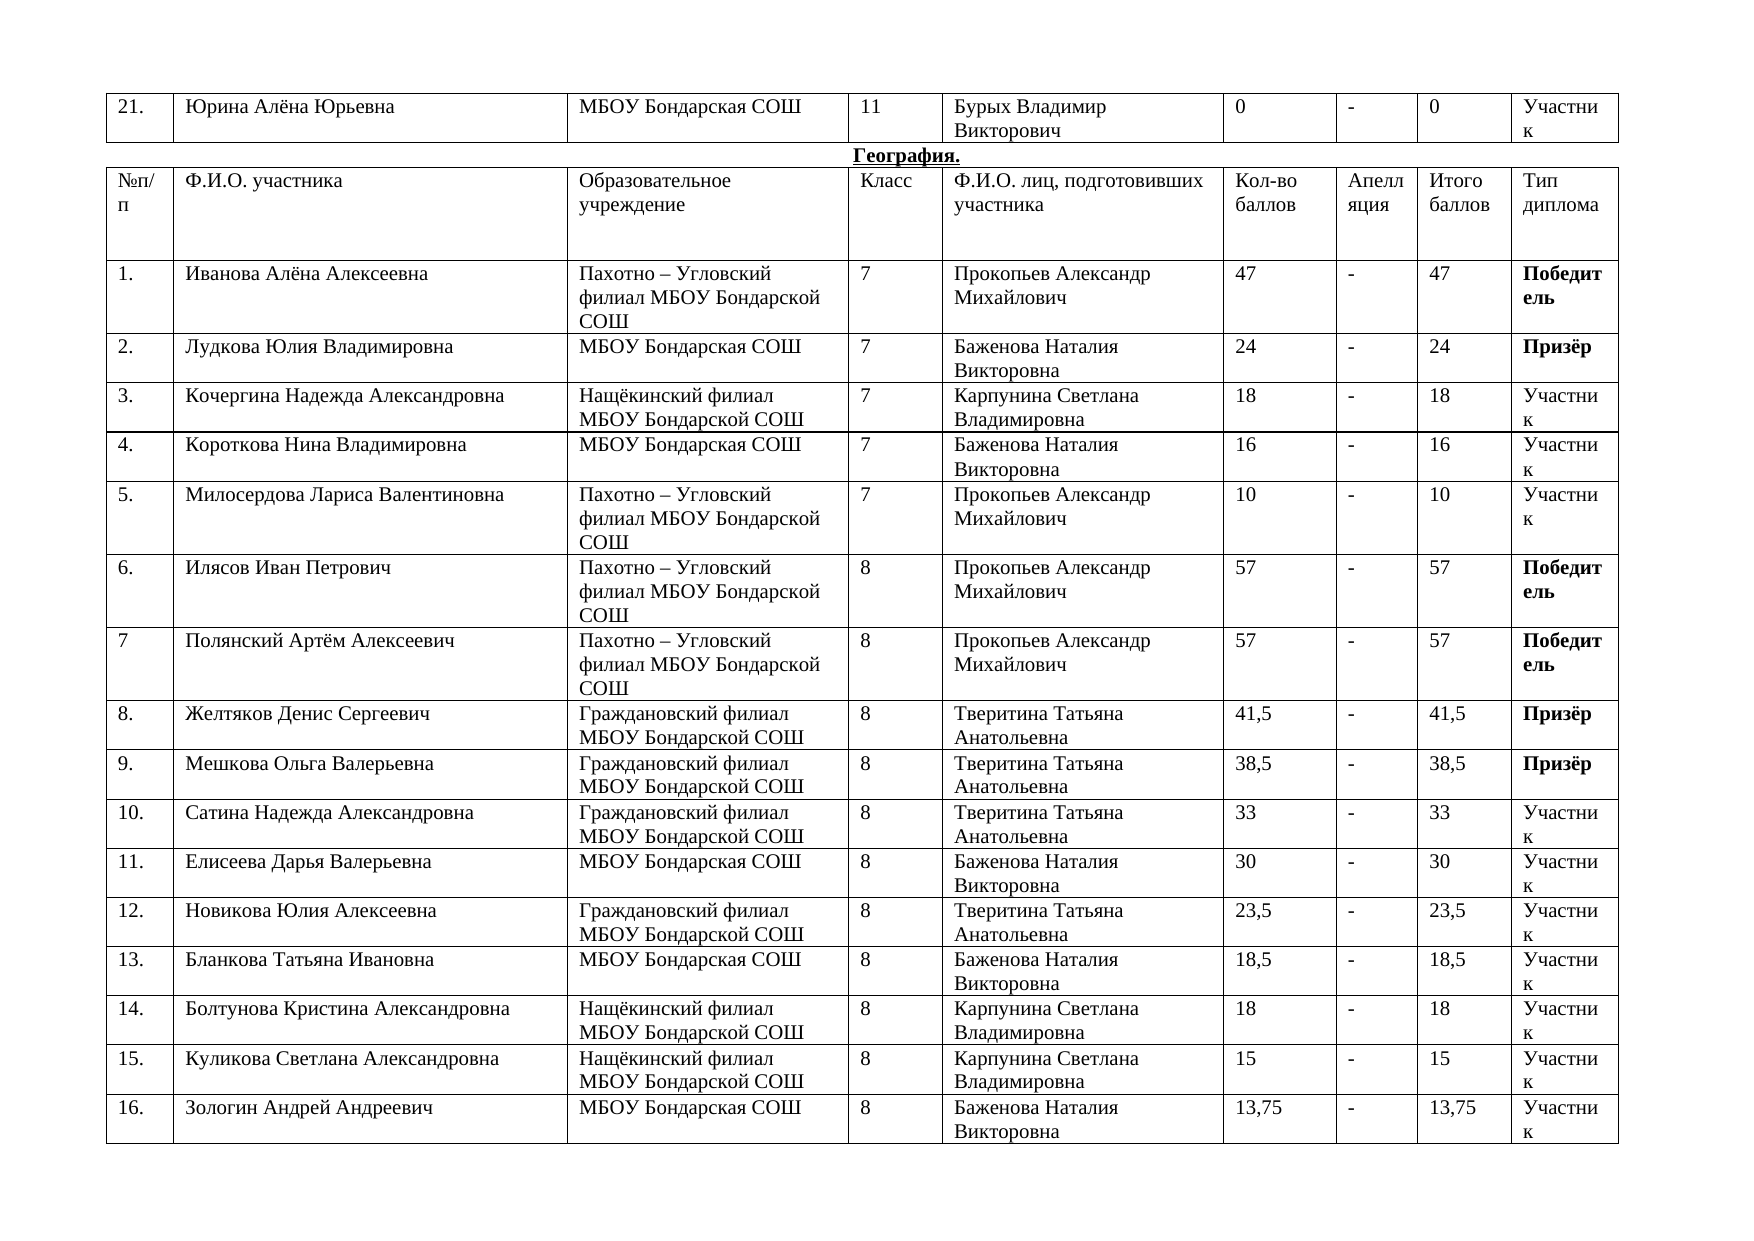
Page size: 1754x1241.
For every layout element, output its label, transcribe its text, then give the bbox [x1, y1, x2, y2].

table_header Образовательное учреждение [568, 168, 848, 260]
table_cell Желтяков Денис Сергеевич [174, 701, 567, 749]
table_cell 7 [849, 261, 942, 333]
table_cell Нащёкинский филиал МБОУ Бондарской СОШ [568, 383, 848, 431]
table_cell 0 [1418, 94, 1511, 142]
table_cell - [1337, 482, 1417, 554]
table_cell 13,75 [1418, 1095, 1511, 1143]
table_cell 5. [107, 482, 173, 554]
table_cell Елисеева Дарья Валерьевна [174, 849, 567, 897]
table_cell Участник [1512, 898, 1618, 946]
table_cell Баженова Наталия Викторовна [943, 849, 1223, 897]
table_cell Баженова Наталия Викторовна [943, 947, 1223, 995]
table_cell Пахотно – Угловский филиал МБОУ Бондарской СОШ [568, 628, 848, 700]
table_cell 57 [1224, 555, 1336, 627]
table_cell Участник [1512, 94, 1618, 142]
table_cell 8 [849, 849, 942, 897]
table_cell Мешкова Ольга Валерьевна [174, 750, 567, 798]
table_cell 8 [849, 750, 942, 798]
table_cell 7 [107, 628, 173, 700]
table_cell Пахотно – Угловский филиал МБОУ Бондарской СОШ [568, 482, 848, 554]
table_cell Призёр [1512, 701, 1618, 749]
table_cell 10 [1224, 482, 1336, 554]
table_cell - [1337, 996, 1417, 1044]
table_cell Прокопьев Александр Михайлович [943, 555, 1223, 627]
table_cell Участник [1512, 996, 1618, 1044]
table_cell Баженова Наталия Викторовна [943, 433, 1223, 481]
table_cell Тверитина Татьяна Анатольевна [943, 898, 1223, 946]
table_cell Участник [1512, 1045, 1618, 1093]
table_cell 7 [849, 334, 942, 382]
table_cell 18 [1418, 383, 1511, 431]
table_cell 41,5 [1418, 701, 1511, 749]
table_cell МБОУ Бондарская СОШ [568, 433, 848, 481]
table_cell 16. [107, 1095, 173, 1143]
table_cell - [1337, 800, 1417, 848]
table_cell - [1337, 628, 1417, 700]
table_cell 10. [107, 800, 173, 848]
table_cell - [1337, 94, 1417, 142]
table_cell МБОУ Бондарская СОШ [568, 334, 848, 382]
table_cell Граждановский филиал МБОУ Бондарской СОШ [568, 701, 848, 749]
table_cell 8 [849, 701, 942, 749]
table_cell МБОУ Бондарская СОШ [568, 849, 848, 897]
table_cell - [1337, 898, 1417, 946]
table_header Класс [849, 168, 942, 260]
table_cell 11. [107, 849, 173, 897]
table_cell 8 [849, 947, 942, 995]
table_cell 38,5 [1418, 750, 1511, 798]
table_cell 57 [1224, 628, 1336, 700]
table_cell Полянский Артём Алексеевич [174, 628, 567, 700]
table_cell Участник [1512, 482, 1618, 554]
table_cell Тверитина Татьяна Анатольевна [943, 800, 1223, 848]
table_cell - [1337, 555, 1417, 627]
table_cell 30 [1224, 849, 1336, 897]
table_cell 9. [107, 750, 173, 798]
table_cell Участник [1512, 1095, 1618, 1143]
table_cell 18,5 [1418, 947, 1511, 995]
table_header №п/п [107, 168, 173, 260]
table_cell 23,5 [1418, 898, 1511, 946]
table_cell 23,5 [1224, 898, 1336, 946]
table_cell 41,5 [1224, 701, 1336, 749]
table_cell 15 [1418, 1045, 1511, 1093]
table_cell 2. [107, 334, 173, 382]
table_cell 16 [1418, 433, 1511, 481]
table_cell Юрина Алёна Юрьевна [174, 94, 567, 142]
table_cell - [1337, 261, 1417, 333]
table_cell Зологин Андрей Андреевич [174, 1095, 567, 1143]
table_cell Новикова Юлия Алексеевна [174, 898, 567, 946]
table_cell 47 [1418, 261, 1511, 333]
table_cell Граждановский филиал МБОУ Бондарской СОШ [568, 800, 848, 848]
table_cell Тверитина Татьяна Анатольевна [943, 701, 1223, 749]
table_cell 18,5 [1224, 947, 1336, 995]
table_header Итого баллов [1418, 168, 1511, 260]
table_cell 30 [1418, 849, 1511, 897]
table_cell 38,5 [1224, 750, 1336, 798]
table_cell Короткова Нина Владимировна [174, 433, 567, 481]
table_cell 24 [1418, 334, 1511, 382]
table_header Тип диплома [1512, 168, 1618, 260]
table_cell Бланкова Татьяна Ивановна [174, 947, 567, 995]
table_cell Пахотно – Угловский филиал МБОУ Бондарской СОШ [568, 555, 848, 627]
table_cell 8 [849, 628, 942, 700]
table_header Ф.И.О. лиц, подготовивших участника [943, 168, 1223, 260]
table_cell Призёр [1512, 750, 1618, 798]
table_header Апелляция [1337, 168, 1417, 260]
table_cell Участник [1512, 849, 1618, 897]
table_cell Иванова Алёна Алексеевна [174, 261, 567, 333]
table_cell Прокопьев Александр Михайлович [943, 482, 1223, 554]
table_cell 24 [1224, 334, 1336, 382]
table_cell 13. [107, 947, 173, 995]
table_cell - [1337, 750, 1417, 798]
table_cell 33 [1418, 800, 1511, 848]
table_cell Пахотно – Угловский филиал МБОУ Бондарской СОШ [568, 261, 848, 333]
table_cell МБОУ Бондарская СОШ [568, 947, 848, 995]
table_cell Победитель [1512, 261, 1618, 333]
table_cell Баженова Наталия Викторовна [943, 334, 1223, 382]
table_cell Победитель [1512, 555, 1618, 627]
table_cell Нащёкинский филиал МБОУ Бондарской СОШ [568, 1045, 848, 1093]
table_cell 8 [849, 898, 942, 946]
table_cell Милосердова Лариса Валентиновна [174, 482, 567, 554]
table_cell Карпунина Светлана Владимировна [943, 383, 1223, 431]
table_header Кол-во баллов [1224, 168, 1336, 260]
text География. [118, 143, 1695, 167]
table_cell Участник [1512, 947, 1618, 995]
table_cell 6. [107, 555, 173, 627]
table_cell Участник [1512, 383, 1618, 431]
table_cell Болтунова Кристина Александровна [174, 996, 567, 1044]
table_cell 0 [1224, 94, 1336, 142]
table_cell Участник [1512, 433, 1618, 481]
table_cell 7 [849, 383, 942, 431]
table_cell - [1337, 334, 1417, 382]
table_cell Бурых Владимир Викторович [943, 94, 1223, 142]
table_cell Баженова Наталия Викторовна [943, 1095, 1223, 1143]
table_cell Призёр [1512, 334, 1618, 382]
table_cell Куликова Светлана Александровна [174, 1045, 567, 1093]
table_cell 21. [107, 94, 173, 142]
table_cell 57 [1418, 555, 1511, 627]
table_cell Карпунина Светлана Владимировна [943, 1045, 1223, 1093]
table_cell - [1337, 1045, 1417, 1093]
table_cell 8. [107, 701, 173, 749]
table_cell Участник [1512, 800, 1618, 848]
table_cell 8 [849, 996, 942, 1044]
table_cell 4. [107, 433, 173, 481]
table_cell 8 [849, 1095, 942, 1143]
table_cell 8 [849, 1045, 942, 1093]
table_cell 18 [1418, 996, 1511, 1044]
table_cell - [1337, 701, 1417, 749]
table_cell 57 [1418, 628, 1511, 700]
table_cell 14. [107, 996, 173, 1044]
table_cell 8 [849, 800, 942, 848]
table_cell Кочергина Надежда Александровна [174, 383, 567, 431]
table_cell 7 [849, 433, 942, 481]
table_cell 15 [1224, 1045, 1336, 1093]
table_cell Карпунина Светлана Владимировна [943, 996, 1223, 1044]
table_cell 3. [107, 383, 173, 431]
table_cell Лудкова Юлия Владимировна [174, 334, 567, 382]
table_cell Прокопьев Александр Михайлович [943, 261, 1223, 333]
table_cell 1. [107, 261, 173, 333]
table_cell - [1337, 849, 1417, 897]
table_cell Прокопьев Александр Михайлович [943, 628, 1223, 700]
table_cell 47 [1224, 261, 1336, 333]
table_cell МБОУ Бондарская СОШ [568, 1095, 848, 1143]
table_cell 8 [849, 555, 942, 627]
table_cell - [1337, 947, 1417, 995]
table_cell 11 [849, 94, 942, 142]
table_cell 10 [1418, 482, 1511, 554]
table_cell - [1337, 433, 1417, 481]
table_cell Граждановский филиал МБОУ Бондарской СОШ [568, 898, 848, 946]
table_cell Илясов Иван Петрович [174, 555, 567, 627]
table_cell 16 [1224, 433, 1336, 481]
table_cell Тверитина Татьяна Анатольевна [943, 750, 1223, 798]
table_cell 18 [1224, 996, 1336, 1044]
table_cell Нащёкинский филиал МБОУ Бондарской СОШ [568, 996, 848, 1044]
table_header Ф.И.О. участника [174, 168, 567, 260]
table_cell 13,75 [1224, 1095, 1336, 1143]
table_cell 33 [1224, 800, 1336, 848]
table_cell - [1337, 1095, 1417, 1143]
table_cell МБОУ Бондарская СОШ [568, 94, 848, 142]
table_cell - [1337, 383, 1417, 431]
table_cell Победитель [1512, 628, 1618, 700]
table_cell 7 [849, 482, 942, 554]
table_cell Граждановский филиал МБОУ Бондарской СОШ [568, 750, 848, 798]
table_cell Сатина Надежда Александровна [174, 800, 567, 848]
table_cell 12. [107, 898, 173, 946]
table_cell 18 [1224, 383, 1336, 431]
table_cell 15. [107, 1045, 173, 1093]
